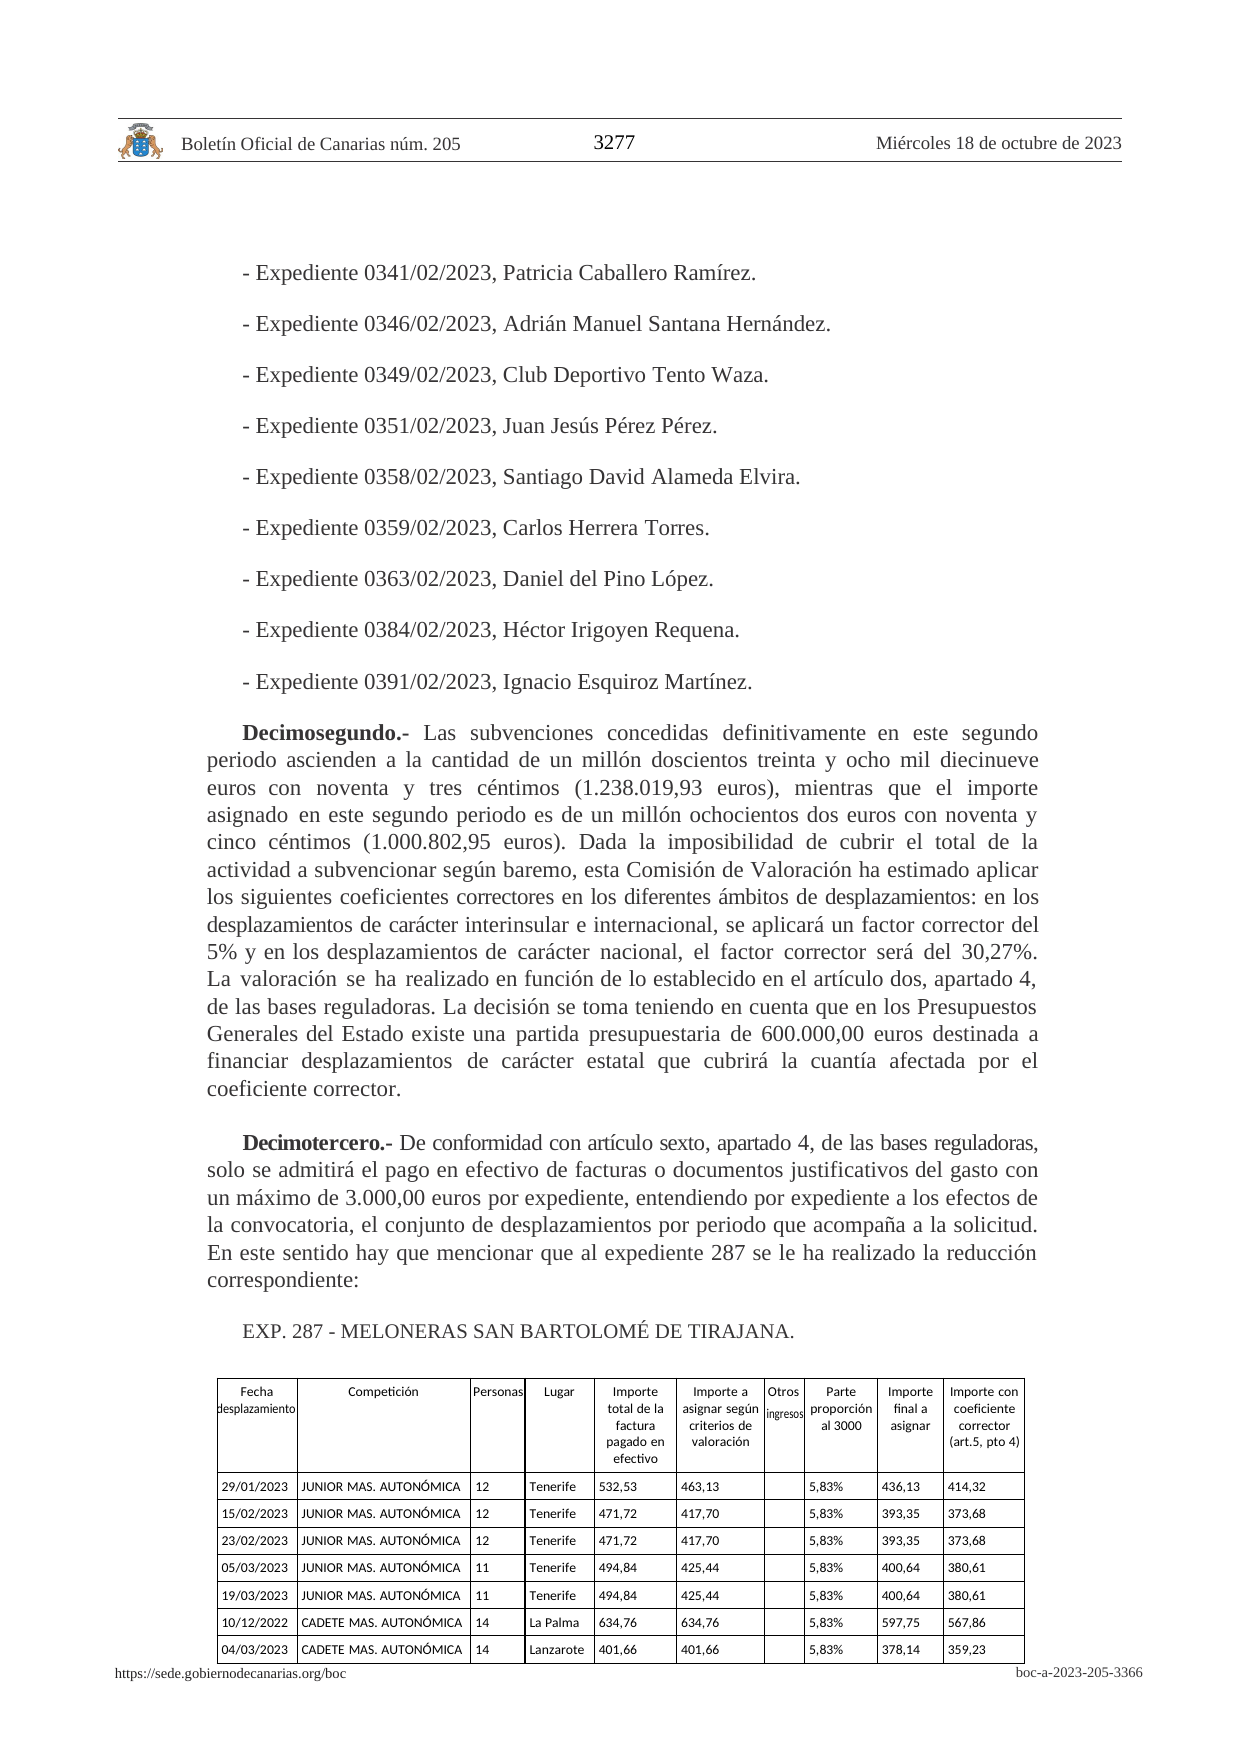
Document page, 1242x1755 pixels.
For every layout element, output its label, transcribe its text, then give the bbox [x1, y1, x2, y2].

table_cell 373,68 [944, 1528, 1024, 1554]
table_cell 23/02/2023 [218, 1528, 297, 1554]
table_cell 400,64 [878, 1582, 943, 1608]
table_cell 634,76 [677, 1609, 764, 1635]
table_cell JUNIOR MAS. AUTONÓMICA [298, 1500, 470, 1527]
table_cell [765, 1528, 804, 1554]
table_cell 5,83% [805, 1528, 877, 1554]
table_cell 380,61 [944, 1555, 1024, 1581]
table_cell 10/12/2022 [218, 1609, 297, 1635]
table_cell Tenerife [526, 1555, 594, 1581]
table_cell [765, 1582, 804, 1608]
table_cell 5,83% [805, 1609, 877, 1635]
table_cell JUNIOR MAS. AUTONÓMICA [298, 1528, 470, 1554]
table_cell [765, 1500, 804, 1527]
table_cell 378,14 [878, 1636, 943, 1662]
table_cell 19/03/2023 [218, 1582, 297, 1608]
table_cell 359,23 [944, 1636, 1024, 1662]
table_cell [765, 1473, 804, 1499]
table_cell Tenerife [526, 1500, 594, 1527]
table_cell 11 [471, 1555, 524, 1581]
table_header Importe final a asignar [878, 1379, 943, 1472]
table_cell 393,35 [878, 1528, 943, 1554]
text EXP. 287 - MELONERAS SAN BARTOLOMÉ DE TIRAJANA. [242, 1319, 1156, 1343]
table_cell JUNIOR MAS. AUTONÓMICA [298, 1582, 470, 1608]
table_cell JUNIOR MAS. AUTONÓMICA [298, 1555, 470, 1581]
table_header Importe con coeficiente corrector (art.5, pto 4) [944, 1379, 1024, 1472]
table_cell 15/02/2023 [218, 1500, 297, 1527]
table_cell 14 [471, 1609, 524, 1635]
text - Expediente 0359/02/2023, Carlos Herrera Torres. [242, 514, 1156, 541]
table_cell 597,75 [878, 1609, 943, 1635]
table_cell 494,84 [595, 1555, 676, 1581]
table_cell 400,64 [878, 1555, 943, 1581]
table_header Otros ingresos [765, 1379, 804, 1472]
table_cell 5,83% [805, 1500, 877, 1527]
table_cell 567,86 [944, 1609, 1024, 1635]
table_cell 5,83% [805, 1636, 877, 1662]
table_header Importe a asignar según criterios de valoración [677, 1379, 764, 1472]
table_header Competición [298, 1379, 470, 1472]
table_cell Tenerife [526, 1528, 594, 1554]
table_cell 12 [471, 1473, 524, 1499]
table_cell Tenerife [526, 1582, 594, 1608]
text - Expediente 0351/02/2023, Juan Jesús Pérez Pérez. [242, 412, 1156, 438]
text Decimosegundo.- Las subvenciones concedidas definitivamente en este segundo periodo ascienden a la cantidad de un millón doscientos treinta y ocho mil diecinueve euros con noventa y tres céntimos (1.238.019,93 euros), mientras que el importe asignado en este segundo periodo es de un millón ochocientos dos euros con noventa y cinco céntimos (1.000.802,95 euros). Dada la imposibilidad de cubrir el total de la actividad a subvencionar según baremo, esta Comisión de Valoración ha estimado aplicar los siguientes coeficientes correctores en los diferentes ámbitos de desplazamientos: en los desplazamientos de carácter interinsular e internacional, se aplicará un factor corrector del 5% y en los desplazamientos de carácter nacional, el factor corrector será del 30,27%. La valoración se ha realizado en función de lo establecido en el artículo dos, apartado 4, de las bases reguladoras. La decisión se toma teniendo en cuenta que en los Presupuestos Generales del Estado existe una partida presupuestaria de 600.000,00 euros destinada a financiar desplazamientos de carácter estatal que cubrirá la cuantía afectada por el coeficiente corrector. [207, 719, 1039, 1101]
table_cell CADETE MAS. AUTONÓMICA [298, 1636, 470, 1662]
table_cell 425,44 [677, 1582, 764, 1608]
table_cell 417,70 [677, 1500, 764, 1527]
text - Expediente 0384/02/2023, Héctor Irigoyen Requena. [242, 617, 1156, 643]
table_cell 05/03/2023 [218, 1555, 297, 1581]
table_cell 5,83% [805, 1582, 877, 1608]
table_cell CADETE MAS. AUTONÓMICA [298, 1609, 470, 1635]
table_cell 5,83% [805, 1555, 877, 1581]
text - Expediente 0391/02/2023, Ignacio Esquiroz Martínez. [242, 668, 1156, 694]
table_header Lugar [526, 1379, 594, 1472]
table_cell 417,70 [677, 1528, 764, 1554]
table_cell [765, 1555, 804, 1581]
table_cell 436,13 [878, 1473, 943, 1499]
table_cell 11 [471, 1582, 524, 1608]
table_cell 12 [471, 1528, 524, 1554]
text - Expediente 0349/02/2023, Club Deportivo Tento Waza. [242, 361, 1156, 387]
table_cell 634,76 [595, 1609, 676, 1635]
text - Expediente 0363/02/2023, Daniel del Pino López. [242, 565, 1156, 592]
table_cell 463,13 [677, 1473, 764, 1499]
table_cell 373,68 [944, 1500, 1024, 1527]
text Decimotercero.- De conformidad con artículo sexto, apartado 4, de las bases reguladoras, solo se admitirá el pago en efectivo de facturas o documentos justificativos del gasto con un máximo de 3.000,00 euros por expediente, entendiendo por expediente a los efectos de la convocatoria, el conjunto de desplazamientos por periodo que acompaña a la solicitud. En este sentido hay que mencionar que al expediente 287 se le ha realizado la reducción correspondiente: [207, 1129, 1039, 1292]
text - Expediente 0358/02/2023, Santiago David Alameda Elvira. [242, 463, 1156, 489]
table_cell 380,61 [944, 1582, 1024, 1608]
table_cell Lanzarote [526, 1636, 594, 1662]
table_cell 29/01/2023 [218, 1473, 297, 1499]
table_cell 14 [471, 1636, 524, 1662]
text - Expediente 0341/02/2023, Patricia Caballero Ramírez. [242, 258, 1156, 285]
table_cell 425,44 [677, 1555, 764, 1581]
table_cell JUNIOR MAS. AUTONÓMICA [298, 1473, 470, 1499]
table_cell 12 [471, 1500, 524, 1527]
table_header Parte proporción al 3000 [805, 1379, 877, 1472]
table_header Importe total de la factura pagado en efectivo [595, 1379, 676, 1472]
table_cell 414,32 [944, 1473, 1024, 1499]
table_cell 04/03/2023 [218, 1636, 297, 1662]
table_header Personas [471, 1379, 524, 1472]
table_cell [765, 1636, 804, 1662]
table_cell Tenerife [526, 1473, 594, 1499]
table_cell 401,66 [595, 1636, 676, 1662]
table_cell 532,53 [595, 1473, 676, 1499]
text - Expediente 0346/02/2023, Adrián Manuel Santana Hernández. [242, 310, 1156, 336]
table_cell 393,35 [878, 1500, 943, 1527]
table_cell [765, 1609, 804, 1635]
table_cell 471,72 [595, 1528, 676, 1554]
table_cell 471,72 [595, 1500, 676, 1527]
table_cell 5,83% [805, 1473, 877, 1499]
table_cell 494,84 [595, 1582, 676, 1608]
table_header Fecha desplazamiento [218, 1379, 297, 1472]
table_cell La Palma [526, 1609, 594, 1635]
table_cell 401,66 [677, 1636, 764, 1662]
